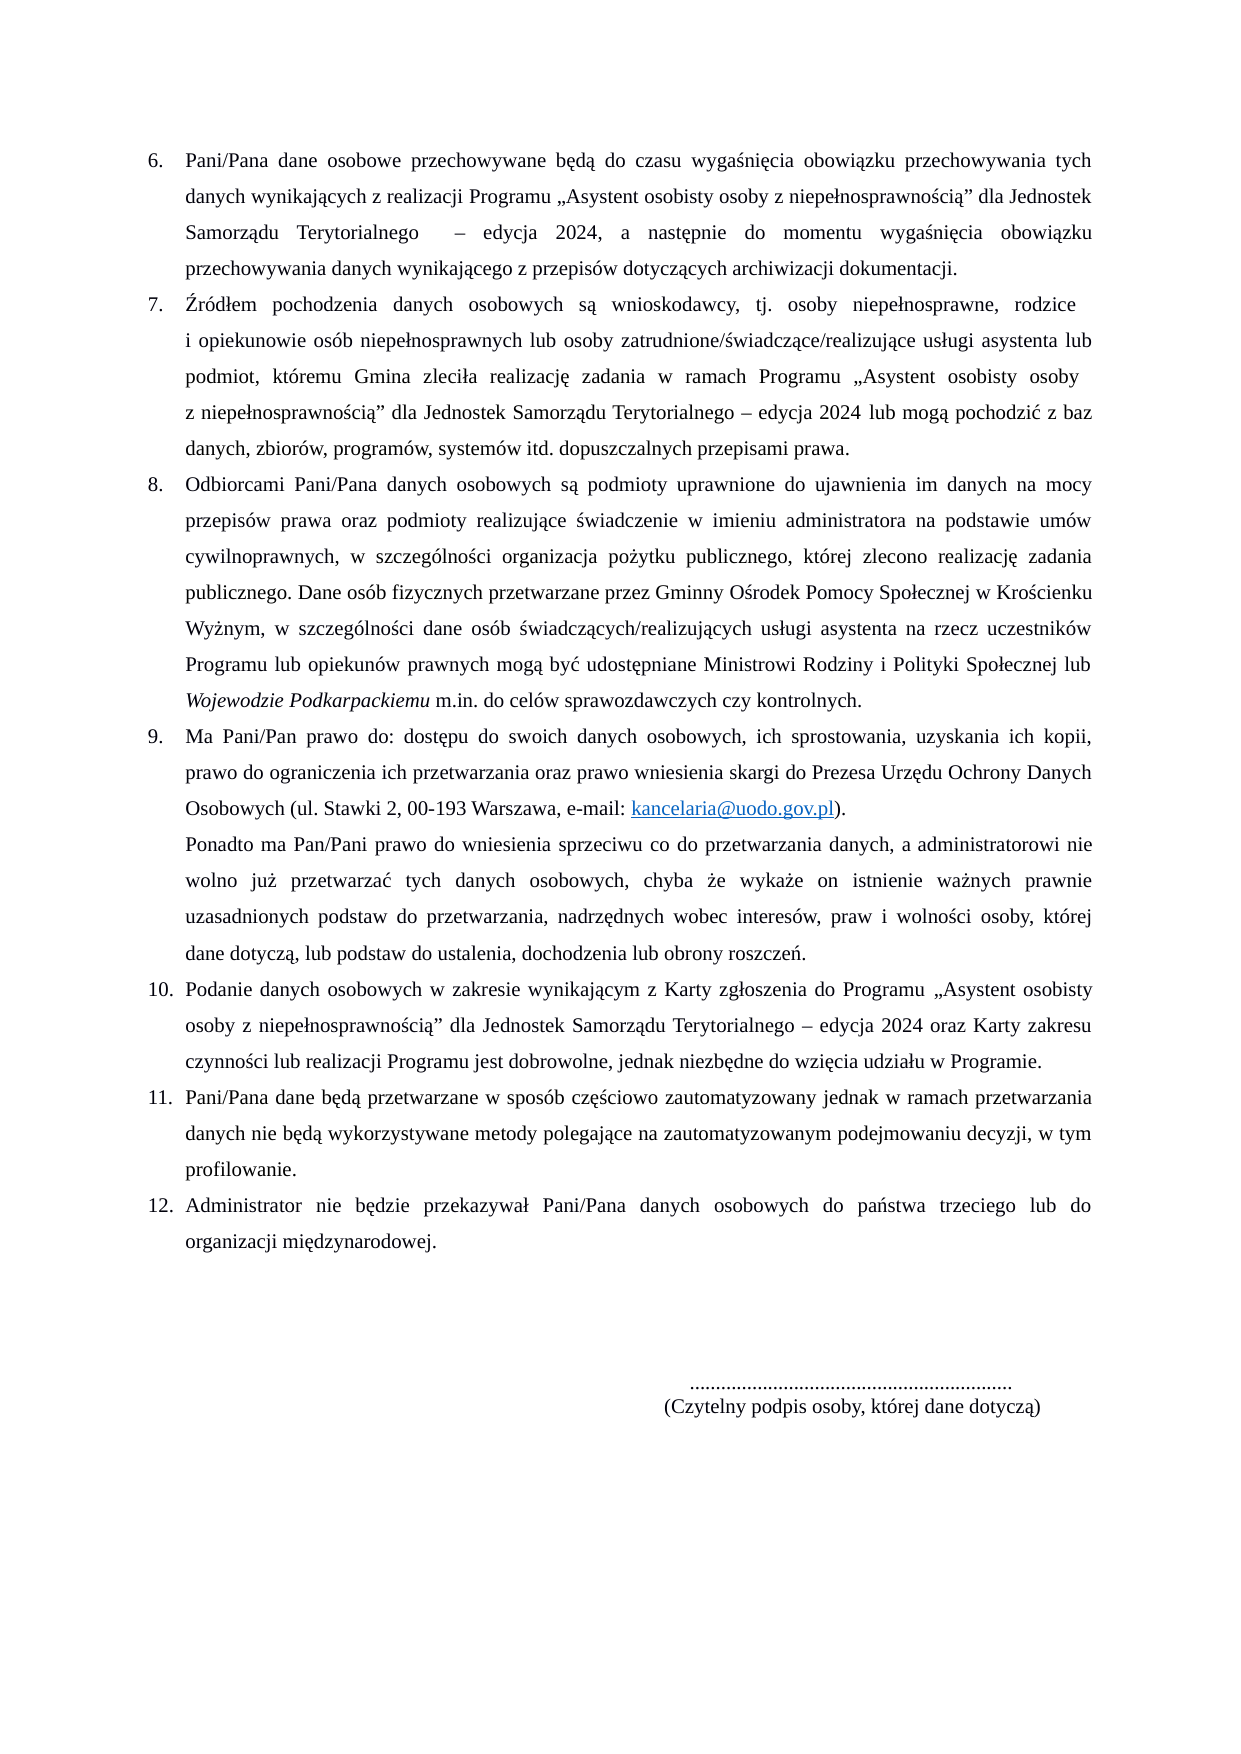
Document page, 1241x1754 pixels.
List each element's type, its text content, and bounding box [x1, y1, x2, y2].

list Pani/Pana dane będą przetwarzane w sposób częściowo zautomatyzowany jednak w ramach przetwarzania danych nie będą wykorzystywane metody polegające na zautomatyzowanym podejmowaniu decyzji, w tym profilowanie. [148, 1085, 1093, 1181]
list Administrator nie będzie przekazywał Pani/Pana danych osobowych do państwa trzeciego lub do organizacji międzynarodowej. [148, 1193, 1093, 1253]
text Ponadto ma Pan/Pani prawo do wniesienia sprzeciwu co do przetwarzania danych, a administratorowi nie wolno już przetwarzać tych danych osobowych, chyba że wykaże on istnienie ważnych prawnie uzasadnionych podstaw do przetwarzania, nadrzędnych wobec interesów, praw i wolności osoby, której dane dotyczą, lub podstaw do ustalenia, dochodzenia lub obrony roszczeń. [185, 832, 1093, 964]
list Pani/Pana dane osobowe przechowywane będą do czasu wygaśnięcia obowiązku przechowywania tych danych wynikających z realizacji Programu „Asystent osobisty osoby z niepełnosprawnością” dla Jednostek Samorządu Terytorialnego – edycja 2024, a następnie do momentu wygaśnięcia obowiązku przechowywania danych wynikającego z przepisów dotyczących archiwizacji dokumentacji. [148, 148, 1093, 280]
list Odbiorcami Pani/Pana danych osobowych są podmioty uprawnione do ujawnienia im danych na mocy przepisów prawa oraz podmioty realizujące świadczenie w imieniu administratora na podstawie umów cywilnoprawnych, w szczególności organizacja pożytku publicznego, której zlecono realizację zadania publicznego. Dane osób fizycznych przetwarzane przez Gminny Ośrodek Pomocy Społecznej w Krościenku Wyżnym, w szczególności dane osób świadczących/realizujących usługi asystenta na rzecz uczestników Programu lub opiekunów prawnych mogą być udostępniane Ministrowi Rodziny i Polityki Społecznej lub Wojewodzie Podkarpackiemu m.in. do celów sprawozdawczych czy kontrolnych. [148, 472, 1093, 712]
list Źródłem pochodzenia danych osobowych są wnioskodawcy, tj. osoby niepełnosprawne, rodzice i opiekunowie osób niepełnosprawnych lub osoby zatrudnione/świadczące/realizujące usługi asystenta lub podmiot, któremu Gmina zleciła realizację zadania w ramach Programu „Asystent osobisty osoby z niepełnosprawnością” dla Jednostek Samorządu Terytorialnego – edycja 2024 lub mogą pochodzić z baz danych, zbiorów, programów, systemów itd. dopuszczalnych przepisami prawa. [148, 292, 1093, 460]
list Ma Pani/Pan prawo do: dostępu do swoich danych osobowych, ich sprostowania, uzyskania ich kopii, prawo do ograniczenia ich przetwarzania oraz prawo wniesienia skargi do Prezesa Urzędu Ochrony Danych Osobowych (ul. Stawki 2, 00-193 Warszawa, e-mail: kancelaria@uodo.gov.pl). [148, 724, 1093, 820]
list Podanie danych osobowych w zakresie wynikającym z Karty zgłoszenia do Programu „Asystent osobisty osoby z niepełnosprawnością” dla Jednostek Samorządu Terytorialnego – edycja 2024 oraz Karty zakresu czynności lub realizacji Programu jest dobrowolne, jednak niezbędne do wzięcia udziału w Programie. [148, 977, 1093, 1073]
text .............................................................. [148, 1370, 1093, 1394]
text (Czytelny podpis osoby, której dane dotyczą) [148, 1394, 1093, 1418]
